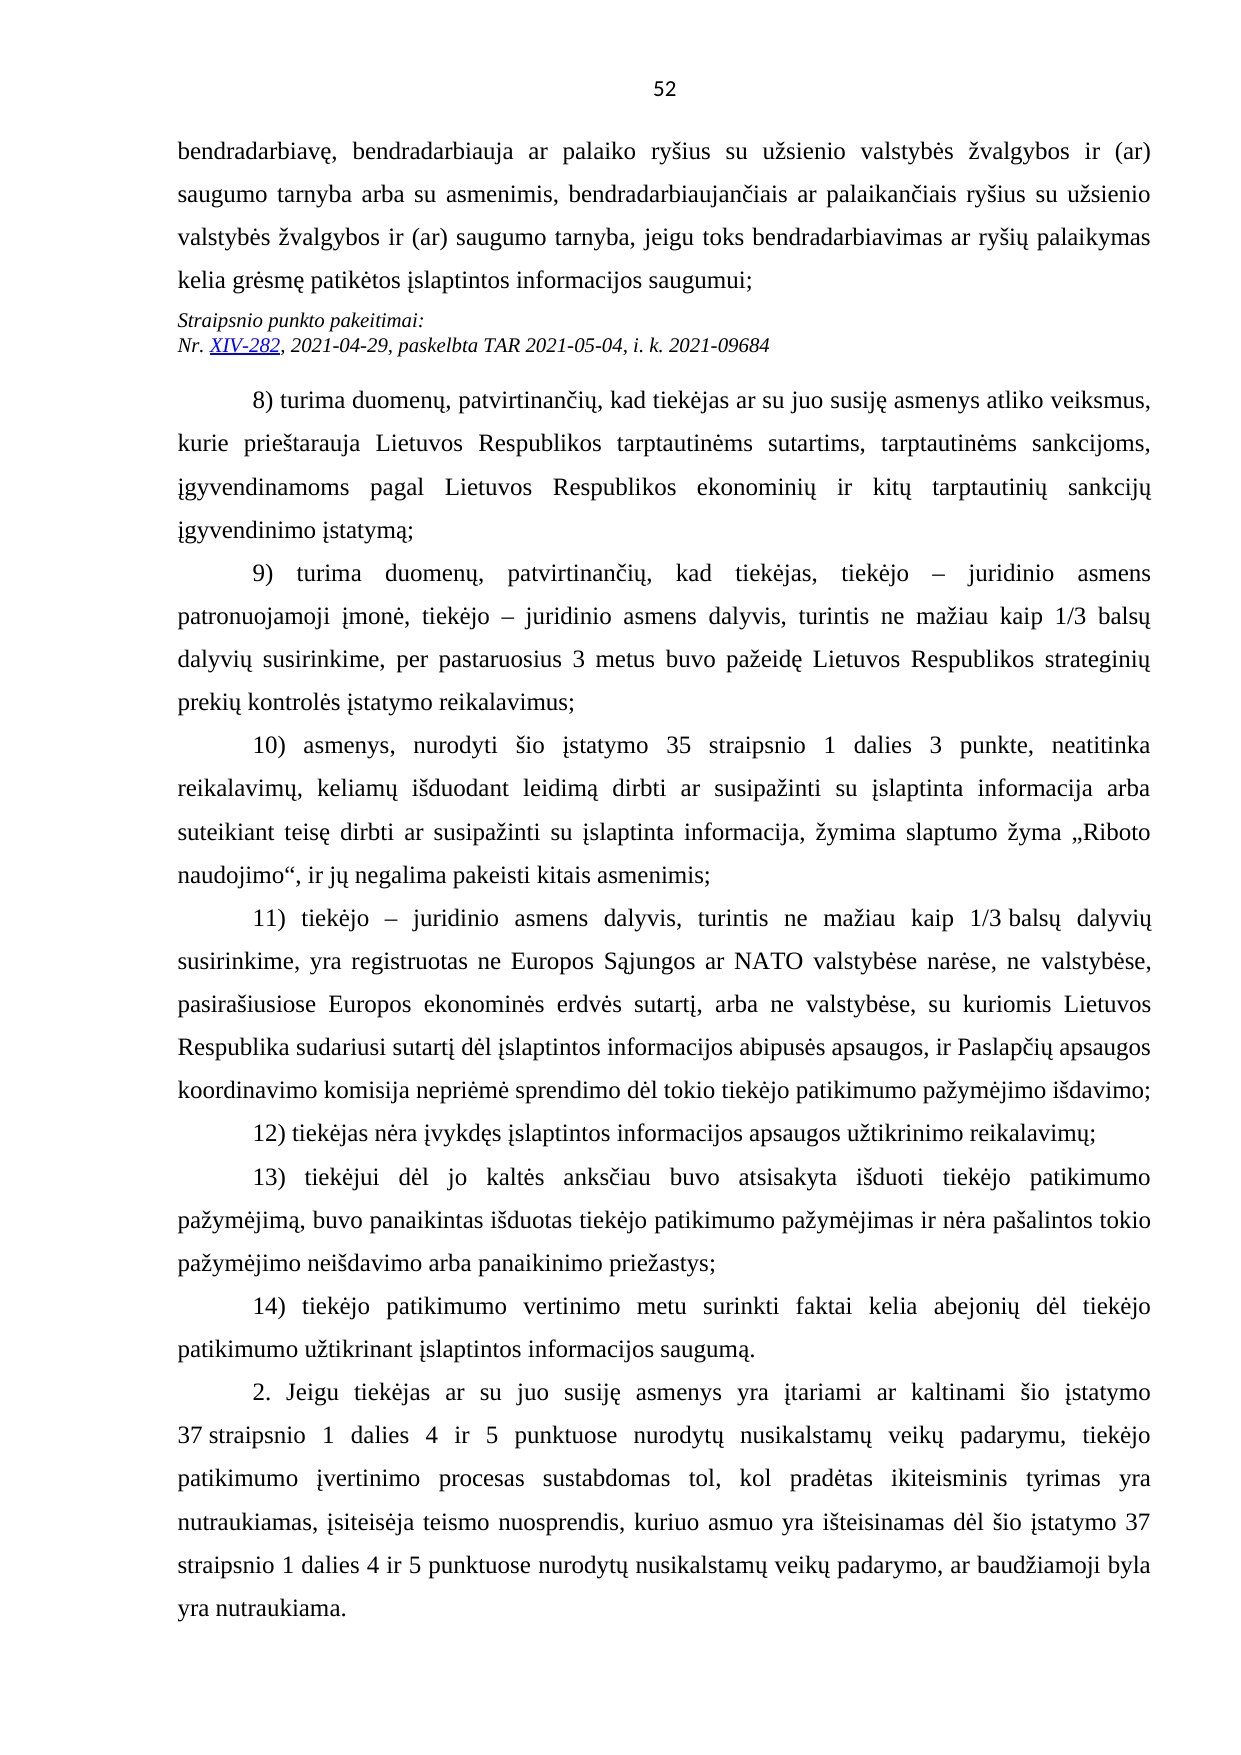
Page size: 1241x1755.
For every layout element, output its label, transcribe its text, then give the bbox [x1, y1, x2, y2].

text 8) turima duomenų, patvirtinančių, kad tiekėjas ar su juo susiję asmenys atliko veiksmus, kurie prieštarauja Lietuvos Respublikos tarptautinėms sutartims, tarptautinėms sankcijoms, įgyvendinamoms pagal Lietuvos Respublikos ekonominių ir kitų tarptautinių sankcijų įgyvendinimo įstatymą; [177, 385, 1152, 543]
text 12) tiekėjas nėra įvykdęs įslaptintos informacijos apsaugos užtikrinimo reikalavimų; [177, 1118, 1152, 1147]
text 10) asmenys, nurodyti šio įstatymo 35 straipsnio 1 dalies 3 punkte, neatitinka reikalavimų, keliamų išduodant leidimą dirbti ar susipažinti su įslaptinta informacija arba suteikiant teisę dirbti ar susipažinti su įslaptinta informacija, žymima slaptumo žyma „Riboto naudojimo“, ir jų negalima pakeisti kitais asmenimis; [177, 730, 1152, 888]
text Nr. XIV-282, 2021-04-29, paskelbta TAR 2021-05-04, i. k. 2021-09684 [177, 332, 1152, 357]
text bendradarbiavę, bendradarbiauja ar palaiko ryšius su užsienio valstybės žvalgybos ir (ar) saugumo tarnyba arba su asmenimis, bendradarbiaujančiais ar palaikančiais ryšius su užsienio valstybės žvalgybos ir (ar) saugumo tarnyba, jeigu toks bendradarbiavimas ar ryšių palaikymas kelia grėsmę patikėtos įslaptintos informacijos saugumui; [177, 136, 1152, 294]
text 14) tiekėjo patikimumo vertinimo metu surinkti faktai kelia abejonių dėl tiekėjo patikimumo užtikrinant įslaptintos informacijos saugumą. [177, 1291, 1152, 1363]
text 13) tiekėjui dėl jo kaltės anksčiau buvo atsisakyta išduoti tiekėjo patikimumo pažymėjimą, buvo panaikintas išduotas tiekėjo patikimumo pažymėjimas ir nėra pašalintos tokio pažymėjimo neišdavimo arba panaikinimo priežastys; [177, 1162, 1152, 1277]
text 2. Jeigu tiekėjas ar su juo susiję asmenys yra įtariami ar kaltinami šio įstatymo 37 straipsnio 1 dalies 4 ir 5 punktuose nurodytų nusikalstamų veikų padarymu, tiekėjo patikimumo įvertinimo procesas sustabdomas tol, kol pradėtas ikiteisminis tyrimas yra nutraukiamas, įsiteisėja teismo nuosprendis, kuriuo asmuo yra išteisinamas dėl šio įstatymo 37 straipsnio 1 dalies 4 ir 5 punktuose nurodytų nusikalstamų veikų padarymo, ar baudžiamoji byla yra nutraukiama. [177, 1377, 1152, 1622]
text 11) tiekėjo – juridinio asmens dalyvis, turintis ne mažiau kaip 1/3 balsų dalyvių susirinkime, yra registruotas ne Europos Sąjungos ar NATO valstybėse narėse, ne valstybėse, pasirašiusiose Europos ekonominės erdvės sutartį, arba ne valstybėse, su kuriomis Lietuvos Respublika sudariusi sutartį dėl įslaptintos informacijos abipusės apsaugos, ir Paslapčių apsaugos koordinavimo komisija nepriėmė sprendimo dėl tokio tiekėjo patikimumo pažymėjimo išdavimo; [177, 903, 1152, 1104]
text 9) turima duomenų, patvirtinančių, kad tiekėjas, tiekėjo – juridinio asmens patronuojamoji įmonė, tiekėjo – juridinio asmens dalyvis, turintis ne mažiau kaip 1/3 balsų dalyvių susirinkime, per pastaruosius 3 metus buvo pažeidę Lietuvos Respublikos strateginių prekių kontrolės įstatymo reikalavimus; [177, 558, 1152, 716]
text Straipsnio punkto pakeitimai: [177, 308, 1152, 332]
